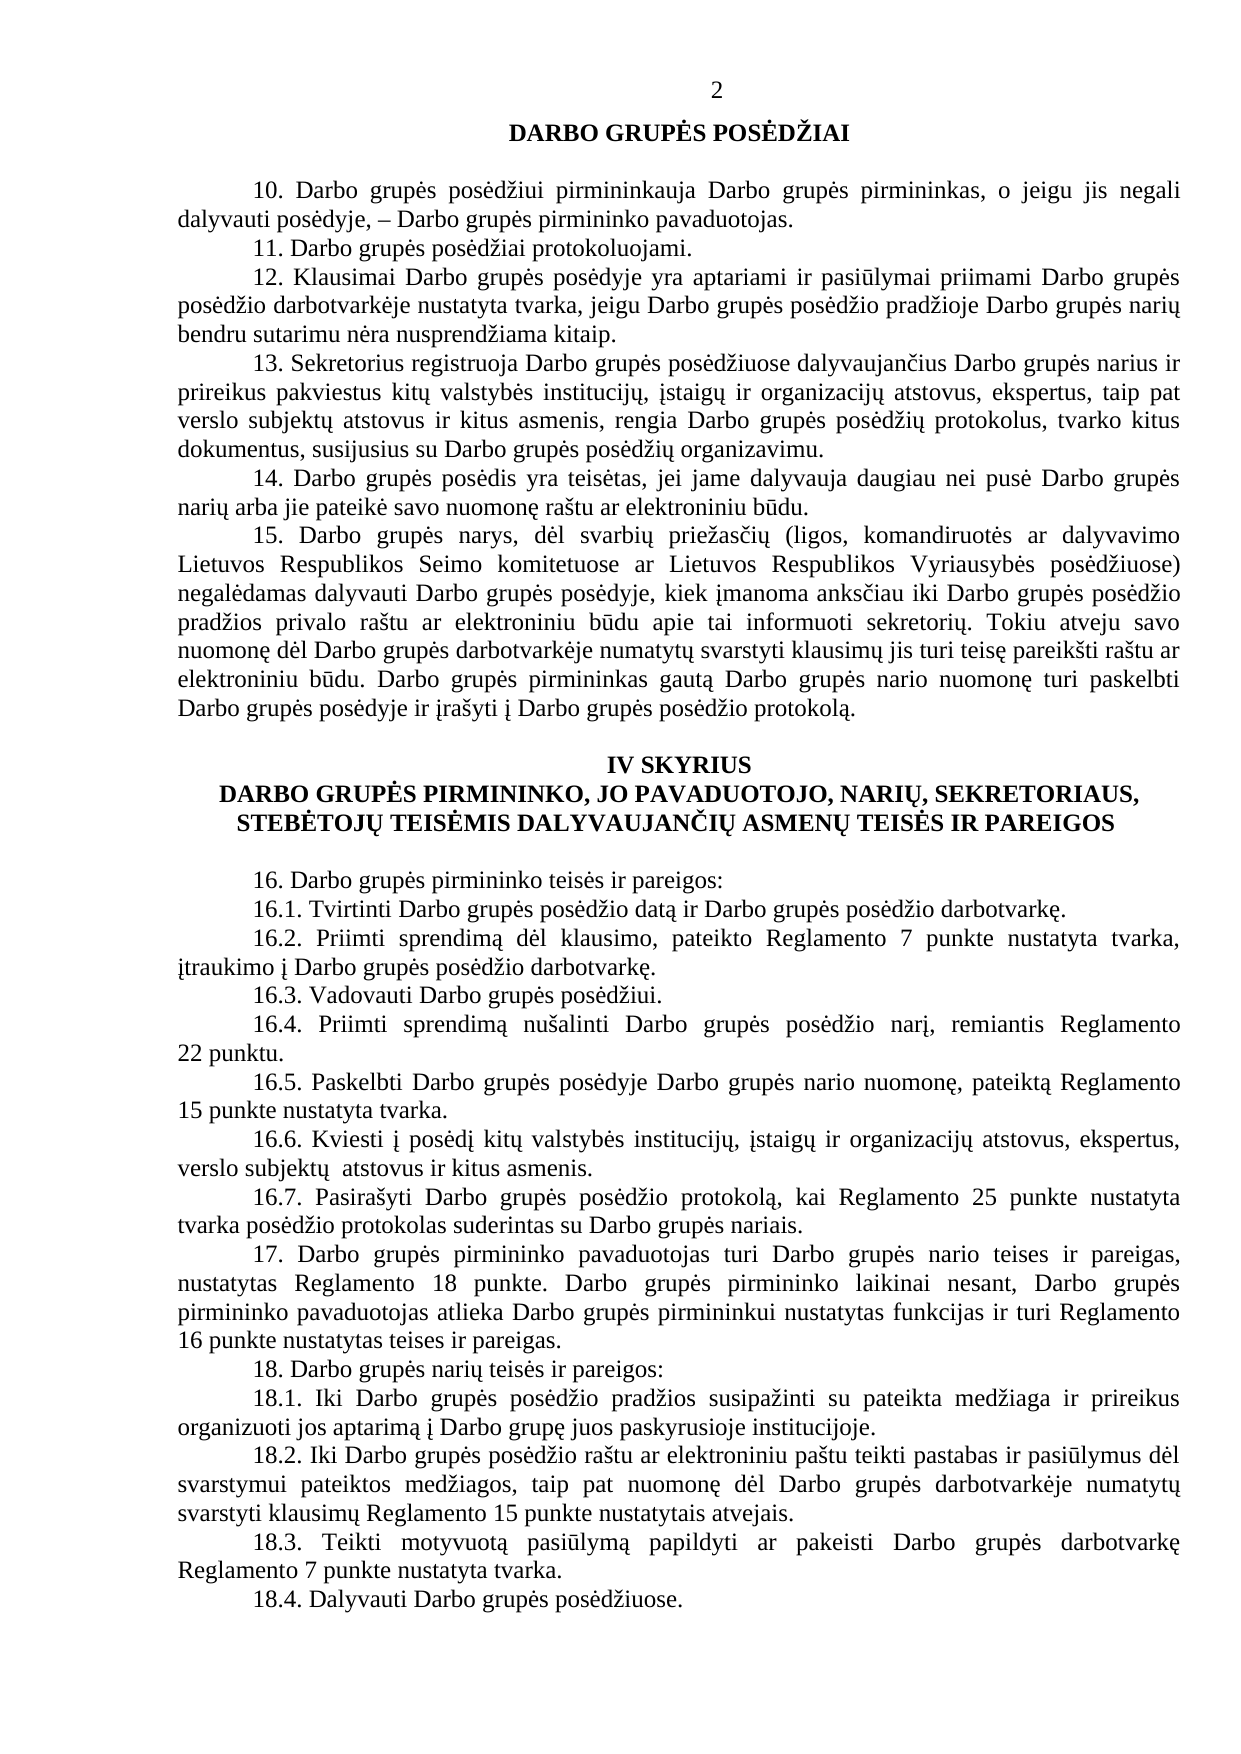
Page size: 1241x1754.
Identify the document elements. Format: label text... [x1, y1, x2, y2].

text DARBO GRUPĖS POSĖDŽIAI [177, 118, 1181, 147]
text 16.1. Tvirtinti Darbo grupės posėdžio datą ir Darbo grupės posėdžio darbotvarkę. [177, 894, 1181, 923]
text 13. Sekretorius registruoja Darbo grupės posėdžiuose dalyvaujančius Darbo grupės narius ir prireikus pakviestus kitų valstybės institucijų, įstaigų ir organizacijų atstovus, ekspertus, taip pat verslo subjektų atstovus ir kitus asmenis, rengia Darbo grupės posėdžių protokolus, tvarko kitus dokumentus, susijusius su Darbo grupės posėdžių organizavimu. [177, 348, 1181, 463]
text 17. Darbo grupės pirmininko pavaduotojas turi Darbo grupės nario teises ir pareigas, nustatytas Reglamento 18 punkte. Darbo grupės pirmininko laikinai nesant, Darbo grupės pirmininko pavaduotojas atlieka Darbo grupės pirmininkui nustatytas funkcijas ir turi Reglamento 16 punkte nustatytas teises ir pareigas. [177, 1239, 1181, 1354]
text 18.4. Dalyvauti Darbo grupės posėdžiuose. [177, 1584, 1181, 1613]
text 16.6. Kviesti į posėdį kitų valstybės institucijų, įstaigų ir organizacijų atstovus, ekspertus, verslo subjektų atstovus ir kitus asmenis. [177, 1124, 1181, 1182]
text 12. Klausimai Darbo grupės posėdyje yra aptariami ir pasiūlymai priimami Darbo grupės posėdžio darbotvarkėje nustatyta tvarka, jeigu Darbo grupės posėdžio pradžioje Darbo grupės narių bendru sutarimu nėra nusprendžiama kitaip. [177, 262, 1181, 348]
text 16. Darbo grupės pirmininko teisės ir pareigos: [177, 866, 1181, 894]
text 18. Darbo grupės narių teisės ir pareigos: [177, 1354, 1181, 1383]
text 16.5. Paskelbti Darbo grupės posėdyje Darbo grupės nario nuomonę, pateiktą Reglamento 15 punkte nustatyta tvarka. [177, 1067, 1181, 1124]
text IV SKYRIUS [177, 751, 1181, 779]
text 11. Darbo grupės posėdžiai protokoluojami. [252, 233, 1181, 262]
text 16.7. Pasirašyti Darbo grupės posėdžio protokolą, kai Reglamento 25 punkte nustatyta tvarka posėdžio protokolas suderintas su Darbo grupės nariais. [177, 1182, 1181, 1239]
text 16.2. Priimti sprendimą dėl klausimo, pateikto Reglamento 7 punkte nustatyta tvarka, įtraukimo į Darbo grupės posėdžio darbotvarkę. [177, 923, 1181, 981]
text 14. Darbo grupės posėdis yra teisėtas, jei jame dalyvauja daugiau nei pusė Darbo grupės narių arba jie pateikė savo nuomonę raštu ar elektroniniu būdu. [177, 463, 1181, 521]
text 16.3. Vadovauti Darbo grupės posėdžiui. [177, 981, 1181, 1009]
text 18.3. Teikti motyvuotą pasiūlymą papildyti ar pakeisti Darbo grupės darbotvarkę Reglamento 7 punkte nustatyta tvarka. [177, 1527, 1181, 1584]
text 10. Darbo grupės posėdžiui pirmininkauja Darbo grupės pirmininkas, o jeigu jis negali dalyvauti posėdyje, – Darbo grupės pirmininko pavaduotojas. [177, 176, 1181, 233]
text 16.4. Priimti sprendimą nušalinti Darbo grupės posėdžio narį, remiantis Reglamento 22 punktu. [177, 1009, 1181, 1067]
text 18.2. Iki Darbo grupės posėdžio raštu ar elektroniniu paštu teikti pastabas ir pasiūlymus dėl svarstymui pateiktos medžiagos, taip pat nuomonę dėl Darbo grupės darbotvarkėje numatytų svarstyti klausimų Reglamento 15 punkte nustatytais atvejais. [177, 1441, 1181, 1527]
text DARBO GRUPĖS PIRMININKO, JO PAVADUOTOJO, NARIŲ, SEKRETORIAUS, STEBĖTOJŲ TEISĖMIS DALYVAUJANČIŲ ASMENŲ TEISĖS IR PAREIGOS [177, 779, 1181, 837]
text 18.1. Iki Darbo grupės posėdžio pradžios susipažinti su pateikta medžiaga ir prireikus organizuoti jos aptarimą į Darbo grupę juos paskyrusioje institucijoje. [177, 1383, 1181, 1441]
text 15. Darbo grupės narys, dėl svarbių priežasčių (ligos, komandiruotės ar dalyvavimo Lietuvos Respublikos Seimo komitetuose ar Lietuvos Respublikos Vyriausybės posėdžiuose) negalėdamas dalyvauti Darbo grupės posėdyje, kiek įmanoma anksčiau iki Darbo grupės posėdžio pradžios privalo raštu ar elektroniniu būdu apie tai informuoti sekretorių. Tokiu atveju savo nuomonę dėl Darbo grupės darbotvarkėje numatytų svarstyti klausimų jis turi teisę pareikšti raštu ar elektroniniu būdu. Darbo grupės pirmininkas gautą Darbo grupės nario nuomonę turi paskelbti Darbo grupės posėdyje ir įrašyti į Darbo grupės posėdžio protokolą. [177, 521, 1181, 722]
